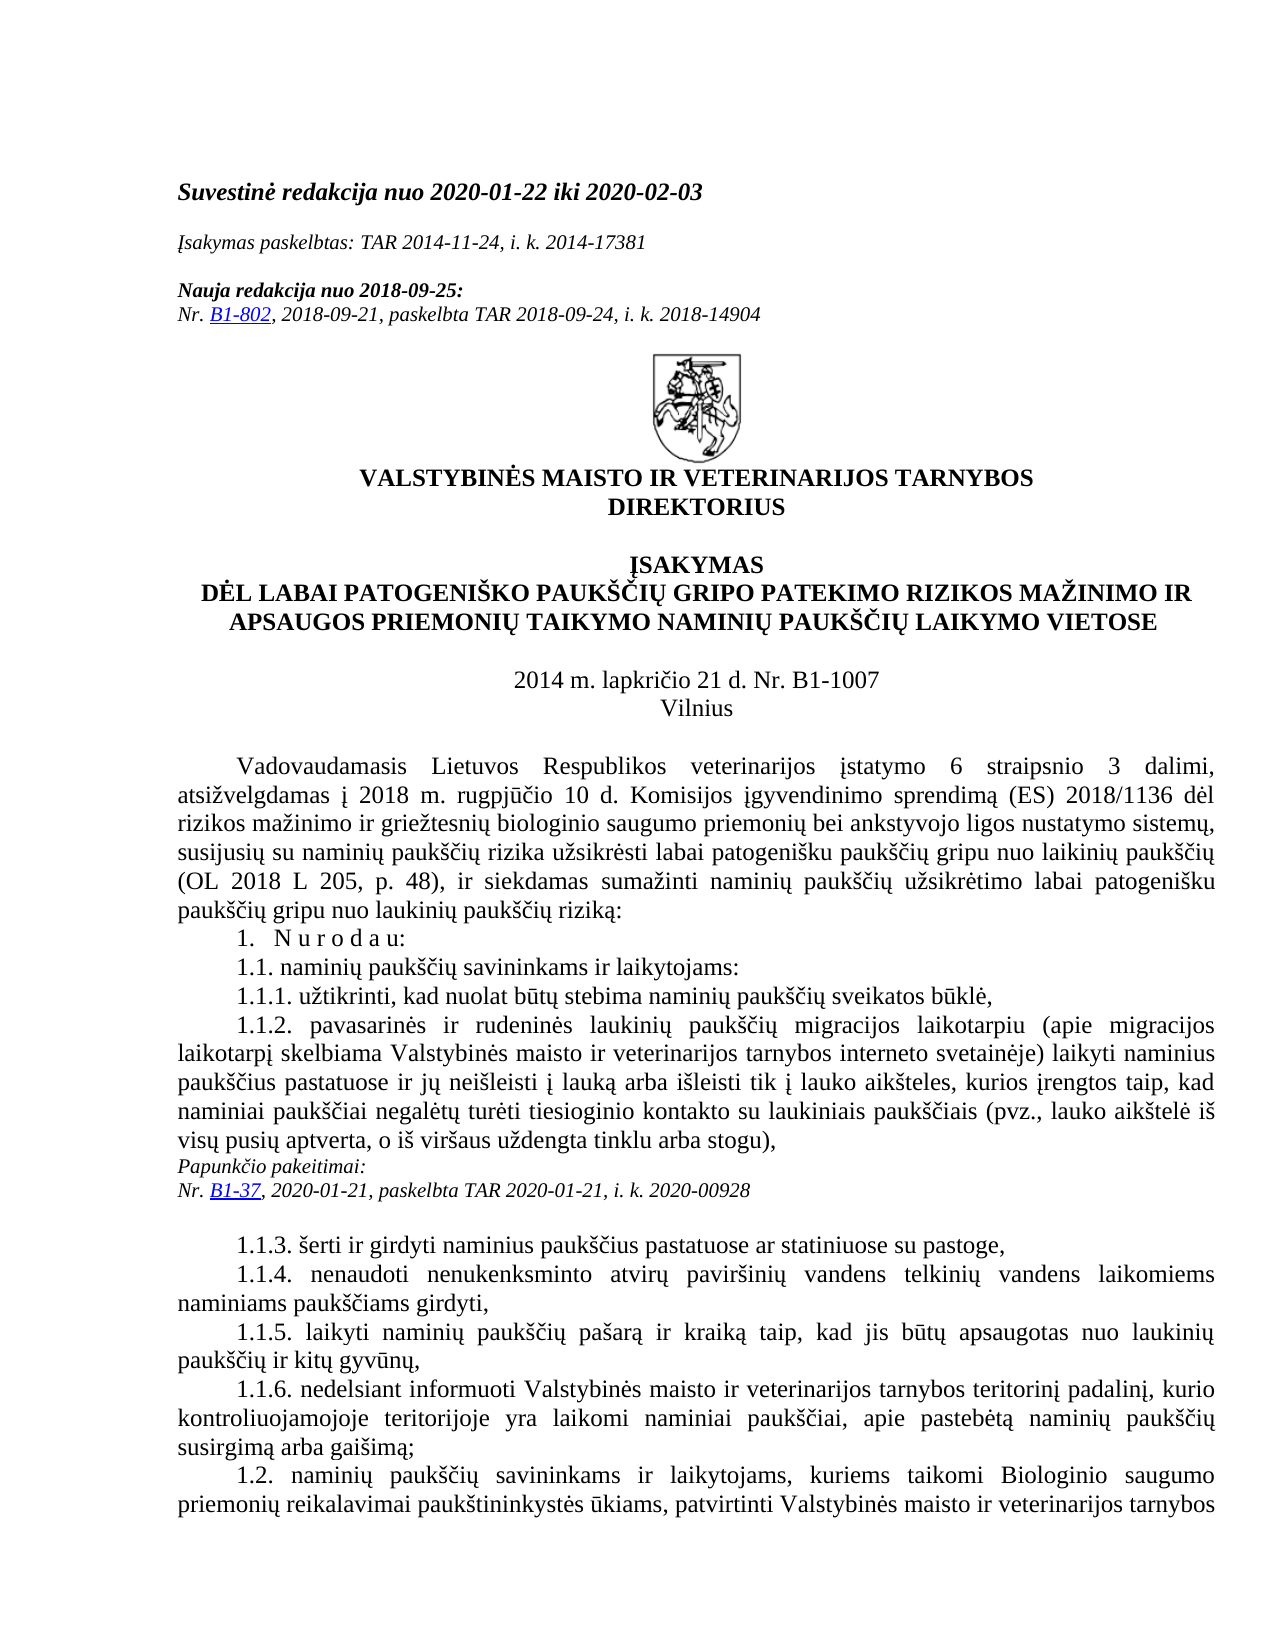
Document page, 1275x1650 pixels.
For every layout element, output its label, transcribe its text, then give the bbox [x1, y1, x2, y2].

text DIREKTORIUS [177, 492, 1216, 521]
text Įsakymas paskelbtas: TAR 2014-11-24, i. k. 2014-17381 [177, 230, 1216, 254]
text Nr. B1-802, 2018-09-21, paskelbta TAR 2018-09-24, i. k. 2018-14904 [177, 302, 1216, 326]
text Vilnius [177, 693, 1216, 722]
text 1.1.2. pavasarinės ir rudeninės laukinių paukščių migracijos laikotarpiu (apie migracijos laikotarpį skelbiama Valstybinės maisto ir veterinarijos tarnybos interneto svetainėje) laikyti naminius paukščius pastatuose ir jų neišleisti į lauką arba išleisti tik į lauko aikšteles, kurios įrengtos taip, kad naminiai paukščiai negalėtų turėti tiesioginio kontakto su laukiniais paukščiais (pvz., lauko aikštelė iš visų pusių aptverta, o iš viršaus uždengta tinklu arba stogu), [177, 1010, 1216, 1153]
text Papunkčio pakeitimai: [177, 1153, 1216, 1178]
text Nr. B1-37, 2020-01-21, paskelbta TAR 2020-01-21, i. k. 2020-00928 [177, 1178, 1216, 1202]
text Nauja redakcija nuo 2018-09-25: [177, 278, 1216, 302]
text 1.1.5. laikyti naminių paukščių pašarą ir kraiką taip, kad jis būtų apsaugotas nuo laukinių paukščių ir kitų gyvūnų, [177, 1317, 1216, 1374]
text Vadovaudamasis Lietuvos Respublikos veterinarijos įstatymo 6 straipsnio 3 dalimi, atsižvelgdamas į 2018 m. rugpjūčio 10 d. Komisijos įgyvendinimo sprendimą (ES) 2018/1136 dėl rizikos mažinimo ir griežtesnių biologinio saugumo priemonių bei ankstyvojo ligos nustatymo sistemų, susijusių su naminių paukščių rizika užsikrėsti labai patogenišku paukščių gripu nuo laikinių paukščių (OL 2018 L 205, p. 48), ir siekdamas sumažinti naminių paukščių užsikrėtimo labai patogenišku paukščių gripu nuo laukinių paukščių riziką: [177, 751, 1216, 923]
text 1.1.6. nedelsiant informuoti Valstybinės maisto ir veterinarijos tarnybos teritorinį padalinį, kurio kontroliuojamojoje teritorijoje yra laikomi naminiai paukščiai, apie pastebėtą naminių paukščių susirgimą arba gaišimą; [177, 1374, 1216, 1460]
text DĖL LABAI PATOGENIŠKO PAUKŠČIŲ GRIPO PATEKIMO RIZIKOS MAŽINIMO IR APSAUGOS PRIEMONIŲ TAIKYMO NAMINIŲ PAUKŠČIŲ LAIKYMO VIETOSE [177, 578, 1216, 636]
text 1.1.4. nenaudoti nenukenksminto atvirų paviršinių vandens telkinių vandens laikomiems naminiams paukščiams girdyti, [177, 1259, 1216, 1317]
text VALSTYBINĖS MAISTO IR VETERINARIJOS TARNYBOS [177, 463, 1216, 492]
text Suvestinė redakcija nuo 2020-01-22 iki 2020-02-03 [177, 177, 1216, 206]
text 1.2. naminių paukščių savininkams ir laikytojams, kuriems taikomi Biologinio saugumo priemonių reikalavimai paukštininkystės ūkiams, patvirtinti Valstybinės maisto ir veterinarijos tarnybos [177, 1460, 1216, 1518]
text 1. N u r o d a u: [177, 923, 1216, 952]
text ĮSAKYMAS [177, 550, 1216, 578]
text 1.1. naminių paukščių savininkams ir laikytojams: [177, 952, 1216, 981]
text 2014 m. lapkričio 21 d. Nr. B1-1007 [177, 665, 1216, 693]
text 1.1.3. šerti ir girdyti naminius paukščius pastatuose ar statiniuose su pastoge, [177, 1230, 1216, 1259]
text 1.1.1. užtikrinti, kad nuolat būtų stebima naminių paukščių sveikatos būklė, [177, 981, 1216, 1010]
